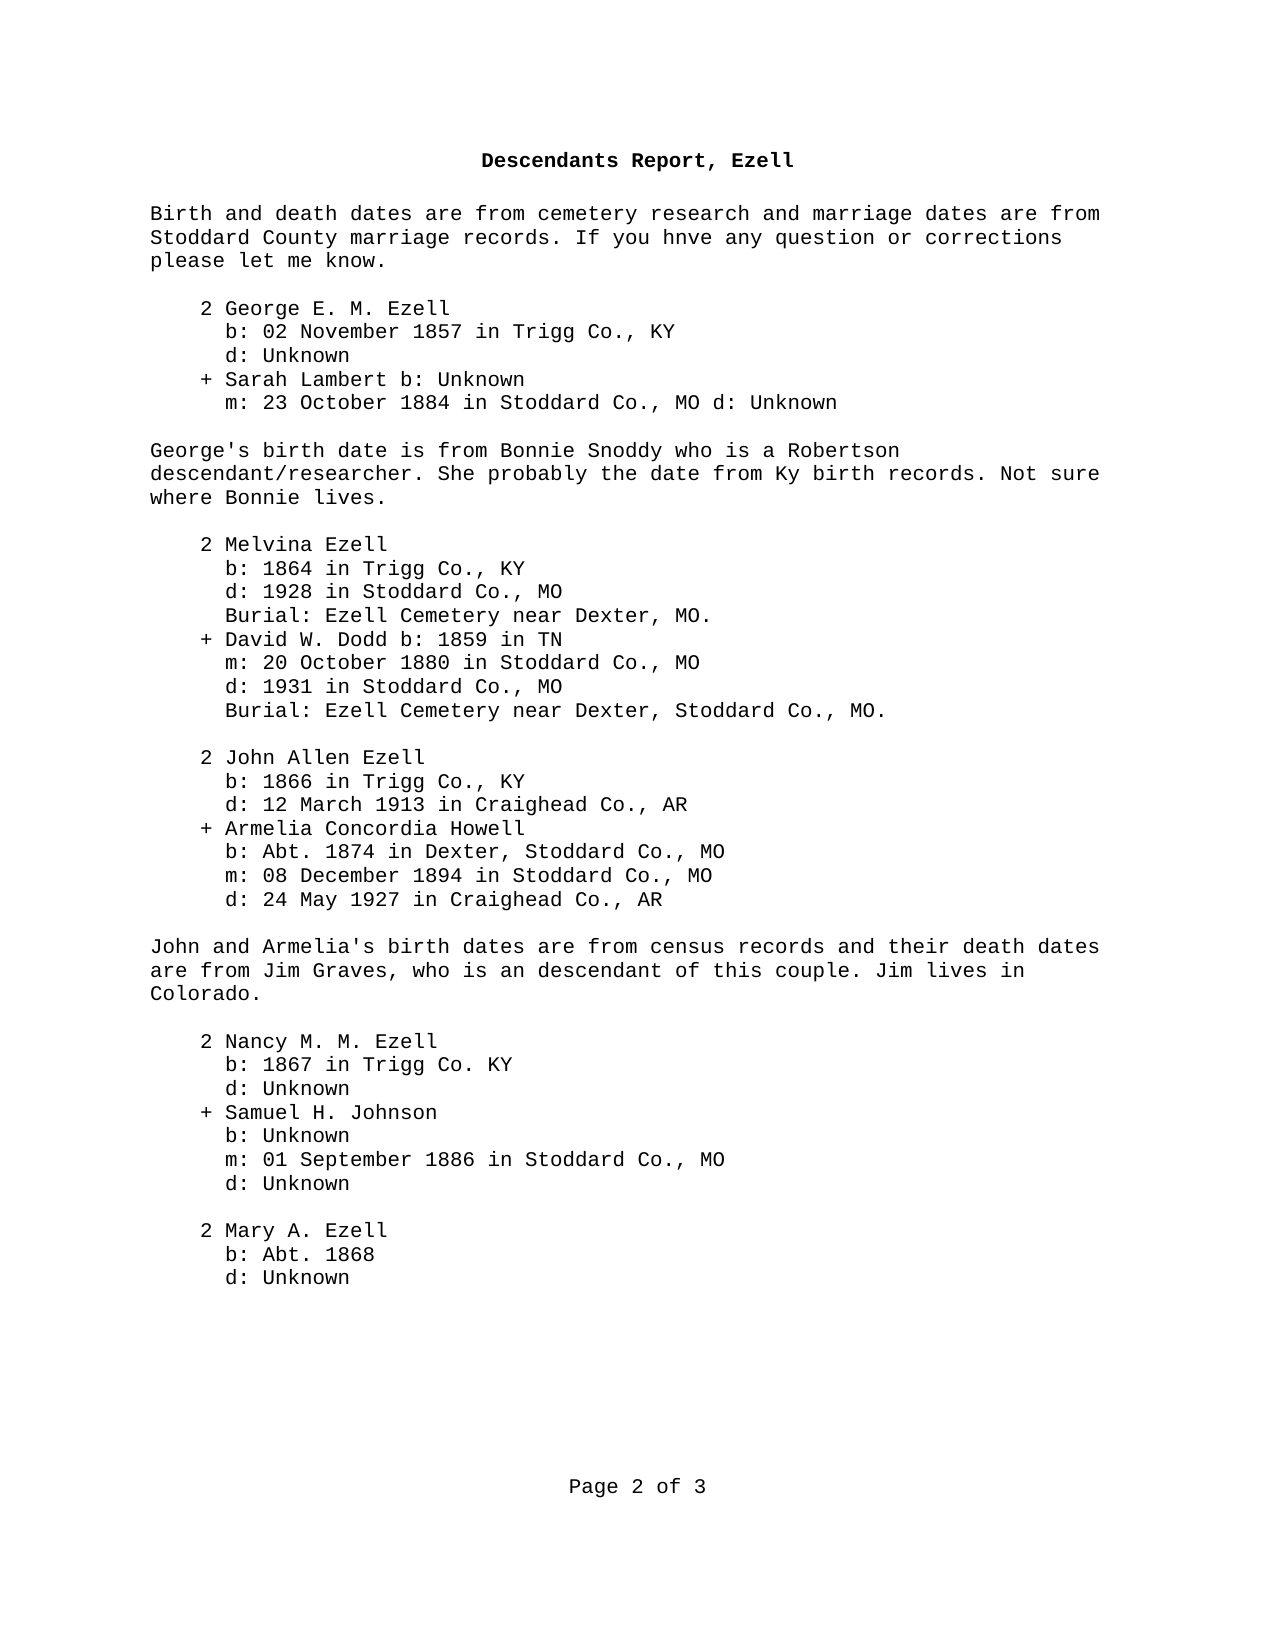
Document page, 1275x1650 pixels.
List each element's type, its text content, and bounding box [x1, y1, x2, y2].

text d: Unknown [150, 1173, 1125, 1196]
text m: 23 October 1884 in Stoddard Co., MO d: Unknown [150, 392, 1125, 416]
text + David W. Dodd b: 1859 in TN [150, 629, 1125, 652]
text 2 George E. M. Ezell [150, 298, 1125, 321]
text m: 01 September 1886 in Stoddard Co., MO [150, 1149, 1125, 1173]
text Burial: Ezell Cemetery near Dexter, MO. [150, 605, 1125, 629]
text d: Unknown [150, 345, 1125, 369]
text d: Unknown [150, 1267, 1125, 1291]
text d: 1931 in Stoddard Co., MO [150, 676, 1125, 700]
text 2 Nancy M. M. Ezell [150, 1031, 1125, 1054]
text d: 12 March 1913 in Craighead Co., AR [150, 794, 1125, 818]
text 2 John Allen Ezell [150, 747, 1125, 771]
text d: Unknown [150, 1078, 1125, 1102]
text b: 02 November 1857 in Trigg Co., KY [150, 321, 1125, 345]
text 2 Melvina Ezell [150, 534, 1125, 558]
text m: 20 October 1880 in Stoddard Co., MO [150, 652, 1125, 676]
text George's birth date is from Bonnie Snoddy who is a Robertson descendant/researcher. She probably the date from Ky birth records. Not sure where Bonnie lives. [150, 439, 1125, 511]
text d: 1928 in Stoddard Co., MO [150, 581, 1125, 605]
text b: 1866 in Trigg Co., KY [150, 771, 1125, 794]
text b: 1867 in Trigg Co. KY [150, 1054, 1125, 1078]
text Birth and death dates are from cemetery research and marriage dates are from Stoddard County marriage records. If you hnve any question or corrections please let me know. [150, 203, 1125, 274]
text John and Armelia's birth dates are from census records and their death dates are from Jim Graves, who is an descendant of this couple. Jim lives in Colorado. [150, 936, 1125, 1007]
text d: 24 May 1927 in Craighead Co., AR [150, 889, 1125, 912]
text 2 Mary A. Ezell [150, 1220, 1125, 1243]
text m: 08 December 1894 in Stoddard Co., MO [150, 865, 1125, 889]
text + Samuel H. Johnson [150, 1102, 1125, 1125]
text b: Unknown [150, 1125, 1125, 1149]
text b: Abt. 1874 in Dexter, Stoddard Co., MO [150, 842, 1125, 865]
text b: Abt. 1868 [150, 1243, 1125, 1267]
text + Armelia Concordia Howell [150, 818, 1125, 842]
text Burial: Ezell Cemetery near Dexter, Stoddard Co., MO. [150, 700, 1125, 723]
text b: 1864 in Trigg Co., KY [150, 558, 1125, 581]
text + Sarah Lambert b: Unknown [150, 369, 1125, 392]
